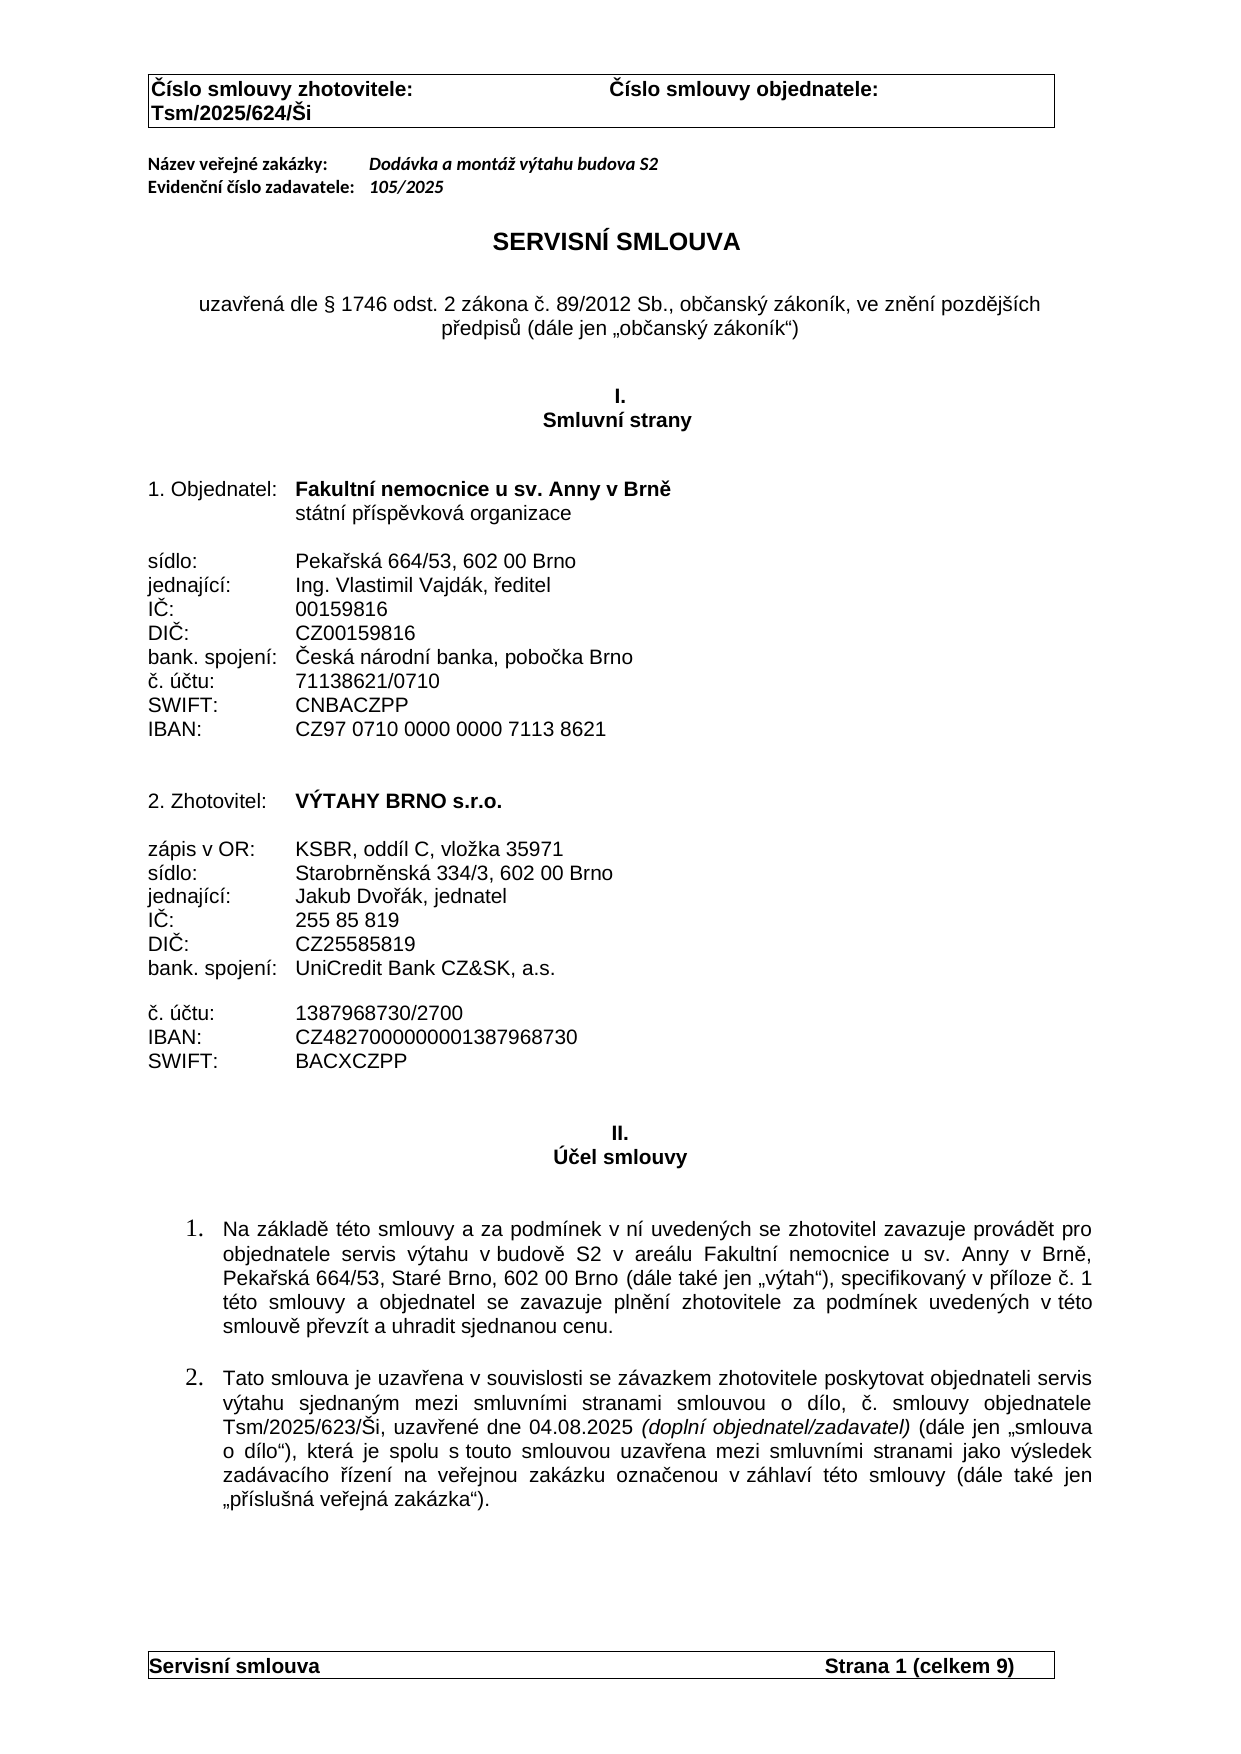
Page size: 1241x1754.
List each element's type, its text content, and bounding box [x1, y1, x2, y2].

text uzavřená dle § 1746 odst. 2 zákona č. 89/2012 Sb., občanský zákoník, ve znění pozdějších předpisů (dále jen „občanský zákoník“) [148, 292, 1093, 339]
text 2. Zhotovitel: VÝTAHY BRNO s.r.o. [148, 788, 1093, 812]
subtitle Smluvní strany [148, 408, 1093, 432]
subtitle Účel smlouvy [148, 1145, 1093, 1169]
list Tato smlouva je uzavřena v souvislosti se závazkem zhotovitele poskytovat objednateli servis výtahu sjednaným mezi smluvními stranami smlouvou o dílo, č. smlouvy objednatele Tsm/2025/623/Ši, uzavřené dne 04.08.2025 (doplní objednatel/zadavatel) (dále jen „smlouva o dílo“), která je spolu s touto smlouvou uzavřena mezi smluvními stranami jako výsledek zadávacího řízení na veřejnou zakázku označenou v záhlaví této smlouvy (dále také jen „příslušná veřejná zakázka“). [185, 1362, 1093, 1511]
text SWIFT: BACXCZPP [148, 1049, 1093, 1073]
text zápis v OR: KSBR, oddíl C, vložka 35971 [148, 836, 1093, 860]
text 1. Objednatel: Fakultní nemocnice u sv. Anny v Brně [148, 477, 1093, 501]
text bank. spojení: UniCredit Bank CZ&SK, a.s. [148, 956, 1093, 980]
text jednající: Jakub Dvořák, jednatel [148, 884, 1093, 908]
text IČ: 00159816 [148, 597, 1093, 621]
text DIČ: CZ00159816 [148, 621, 1093, 645]
text č. účtu: 71138621/0710 [148, 669, 1093, 693]
text jednající: Ing. Vlastimil Vajdák, ředitel [148, 573, 1093, 597]
text sídlo: Pekařská 664/53, 602 00 Brno [148, 549, 1093, 573]
text DIČ: CZ25585819 [148, 932, 1093, 956]
list Na základě této smlouvy a za podmínek v ní uvedených se zhotovitel zavazuje provádět pro objednatele servis výtahu v budově S2 v areálu Fakultní nemocnice u sv. Anny v Brně, Pekařská 664/53, Staré Brno, 602 00 Brno (dále také jen „výtah“), specifikovaný v příloze č. 1 této smlouvy a objednatel se zavazuje plnění zhotovitele za podmínek uvedených v této smlouvě převzít a uhradit sjednanou cenu. [185, 1213, 1093, 1338]
text Evidenční číslo zadavatele: 105/2025 [148, 175, 1093, 198]
text bank. spojení: Česká národní banka, pobočka Brno [148, 645, 1093, 669]
text Název veřejné zakázky: Dodávka a montáž výtahu budova S2 [148, 152, 1093, 175]
text I. [148, 384, 1093, 408]
text sídlo: Starobrněnská 334/3, 602 00 Brno [148, 860, 1093, 884]
text č. účtu: 1387968730/2700 [148, 1001, 1093, 1025]
subtitle SERVISNÍ SMLOUVA [148, 226, 1093, 255]
text státní příspěvková organizace [221, 501, 1093, 525]
text SWIFT: CNBACZPP [148, 693, 1093, 717]
text IBAN: CZ97 0710 0000 0000 7113 8621 [148, 717, 1093, 741]
text IČ: 255 85 819 [148, 908, 1093, 932]
text II. [148, 1121, 1093, 1145]
text IBAN: CZ4827000000001387968730 [148, 1025, 1093, 1049]
